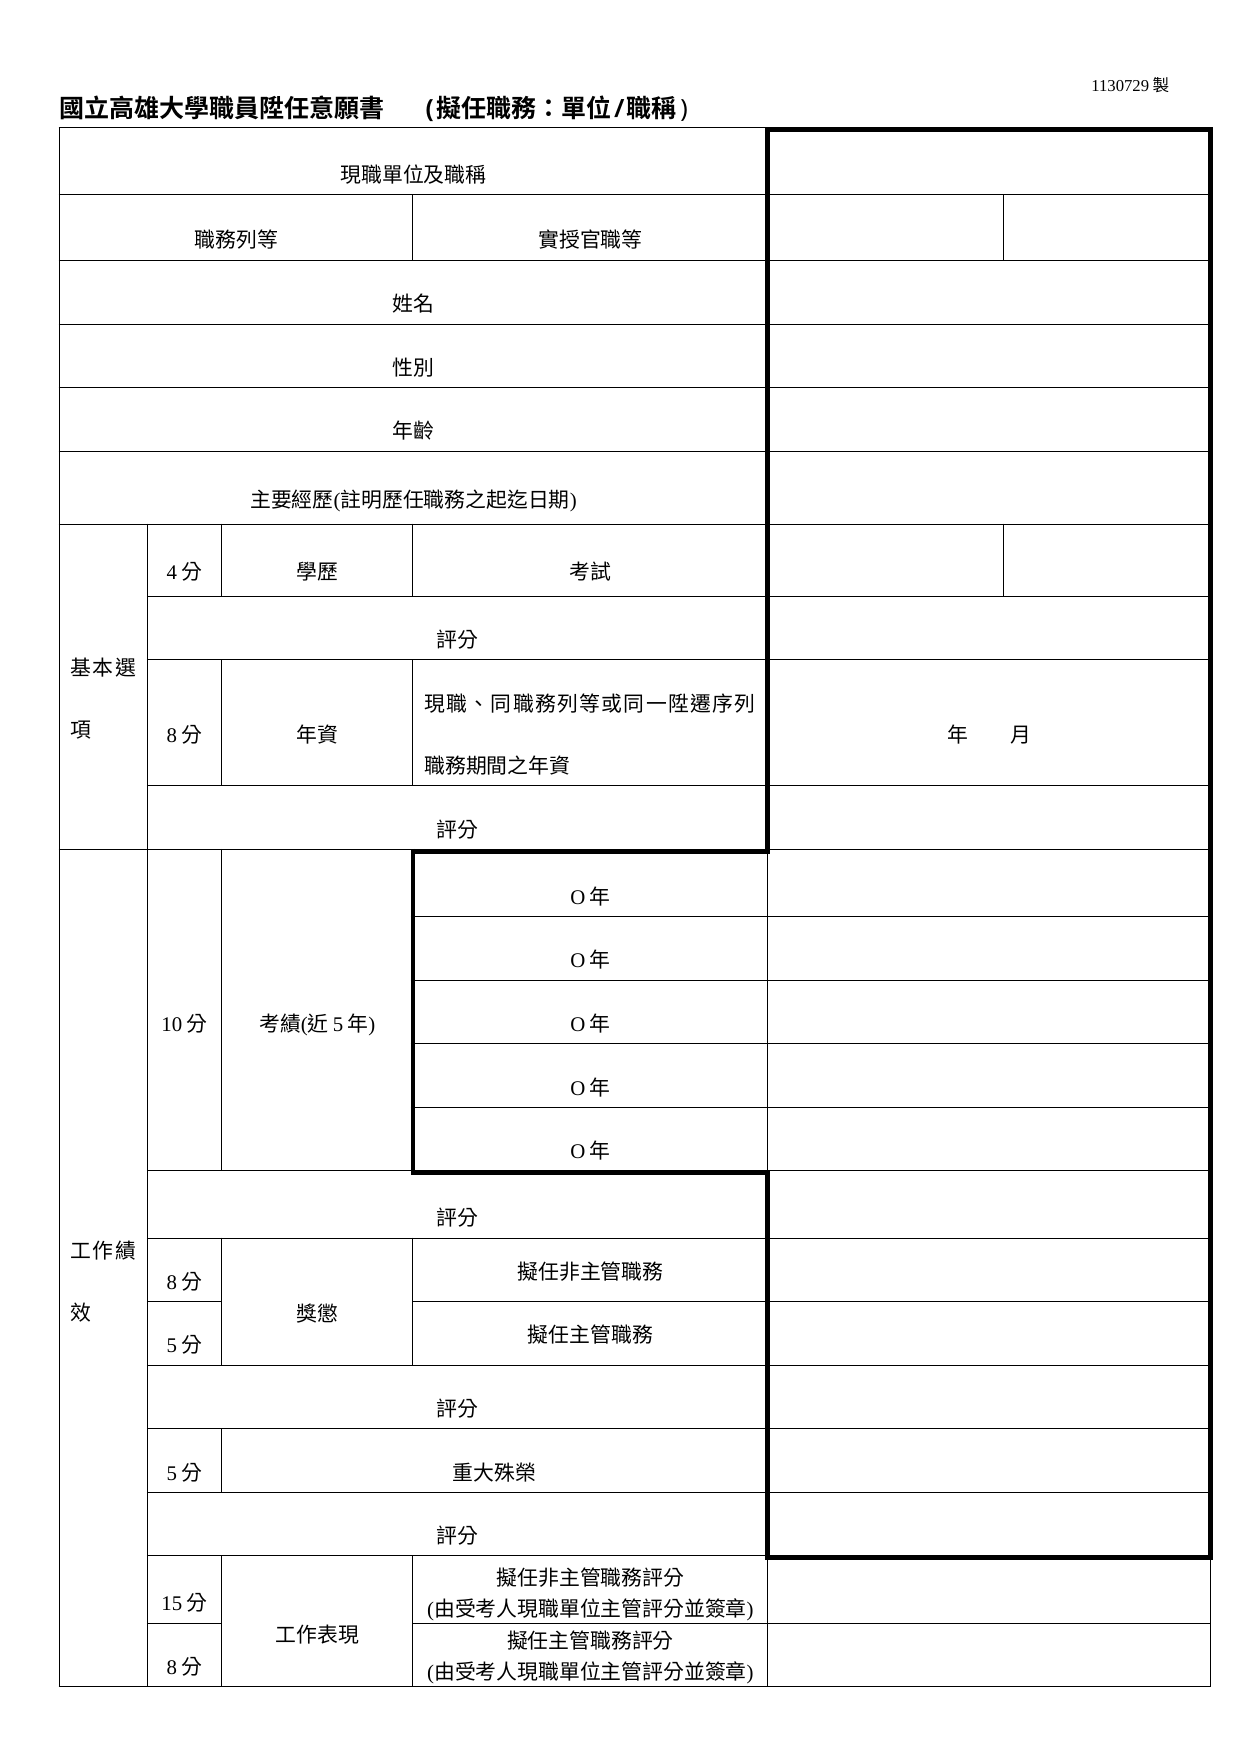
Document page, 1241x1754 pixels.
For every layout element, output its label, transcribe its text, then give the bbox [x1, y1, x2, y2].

table_cell 重大殊榮 [222, 1429, 765, 1492]
table_cell [768, 1624, 1210, 1686]
table_cell 評分 [148, 786, 765, 849]
table_cell 10分 [148, 850, 221, 1170]
table_cell [770, 452, 1208, 523]
table_cell 評分 [148, 597, 765, 659]
table_cell 5分 [148, 1429, 221, 1492]
table_cell 年齡 [60, 388, 765, 451]
table_cell 工作表現 [222, 1556, 412, 1686]
table_cell 擬任非主管職務 [413, 1239, 765, 1301]
table_cell 8分 [148, 1239, 221, 1301]
table_cell [770, 525, 1003, 596]
table_cell 年 月 [770, 660, 1208, 785]
table_cell 考績(近5年) [222, 850, 411, 1170]
table_cell 評分 [148, 1493, 765, 1555]
table_cell [770, 786, 1208, 849]
table_cell 擬任主管職務評分 (由受考人現職單位主管評分並簽章) [413, 1624, 767, 1686]
table_cell 實授官職等 [413, 195, 765, 260]
table_cell O年 [415, 854, 767, 916]
table_cell 姓名 [60, 261, 765, 324]
table_cell 主要經歷(註明歷任職務之起迄日期) [60, 452, 765, 523]
table_cell 8分 [148, 1624, 221, 1686]
table_cell 評分 [148, 1171, 765, 1237]
table_cell [770, 1429, 1208, 1492]
table_cell 年資 [222, 660, 412, 785]
table_cell 8分 [148, 660, 221, 785]
table_cell 4分 [148, 525, 221, 596]
table_header [770, 132, 1208, 194]
table_cell O年 [415, 1044, 767, 1107]
table_cell [1004, 195, 1208, 260]
table_cell O年 [415, 981, 767, 1043]
table_cell [770, 1171, 1208, 1237]
table_cell [770, 261, 1208, 324]
table_cell 15分 [148, 1556, 221, 1622]
table_cell 職務列等 [60, 195, 412, 260]
table_cell [768, 917, 1208, 980]
text 1130729製 [1091, 72, 1185, 96]
table_cell 性別 [60, 325, 765, 387]
table_cell [770, 195, 1003, 260]
table_cell 擬任主管職務 [413, 1302, 765, 1364]
table_cell [770, 325, 1208, 387]
table_cell [770, 388, 1208, 451]
table_cell O年 [415, 1108, 767, 1170]
table_cell [770, 1493, 1208, 1555]
table_cell [770, 1302, 1208, 1364]
table_cell [768, 1044, 1208, 1107]
table_cell 工作績效 [60, 850, 147, 1686]
table_cell [768, 1560, 1210, 1622]
table_cell [1004, 525, 1208, 596]
table_cell [768, 1108, 1208, 1170]
table_cell 擬任非主管職務評分 (由受考人現職單位主管評分並簽章) [413, 1556, 767, 1622]
table_header 現職單位及職稱 [60, 128, 765, 194]
table_cell 現職、同職務列等或同一陞遷序列職務期間之年資 [413, 660, 765, 785]
table_cell 學歷 [222, 525, 412, 596]
table_cell 獎懲 [222, 1239, 412, 1364]
table_cell 評分 [148, 1366, 765, 1428]
text 國立高雄大學職員陞任意願書 (擬任職務：單位/職稱) [59, 64, 1200, 127]
table_cell 5分 [148, 1302, 221, 1364]
table_cell [768, 850, 1208, 916]
table_cell 基本選項 [60, 525, 147, 849]
table_cell 考試 [413, 525, 765, 596]
table_cell [770, 1366, 1208, 1428]
table_cell [770, 597, 1208, 659]
table_cell [770, 1239, 1208, 1301]
table_cell [768, 981, 1208, 1043]
table_cell O年 [415, 917, 767, 980]
